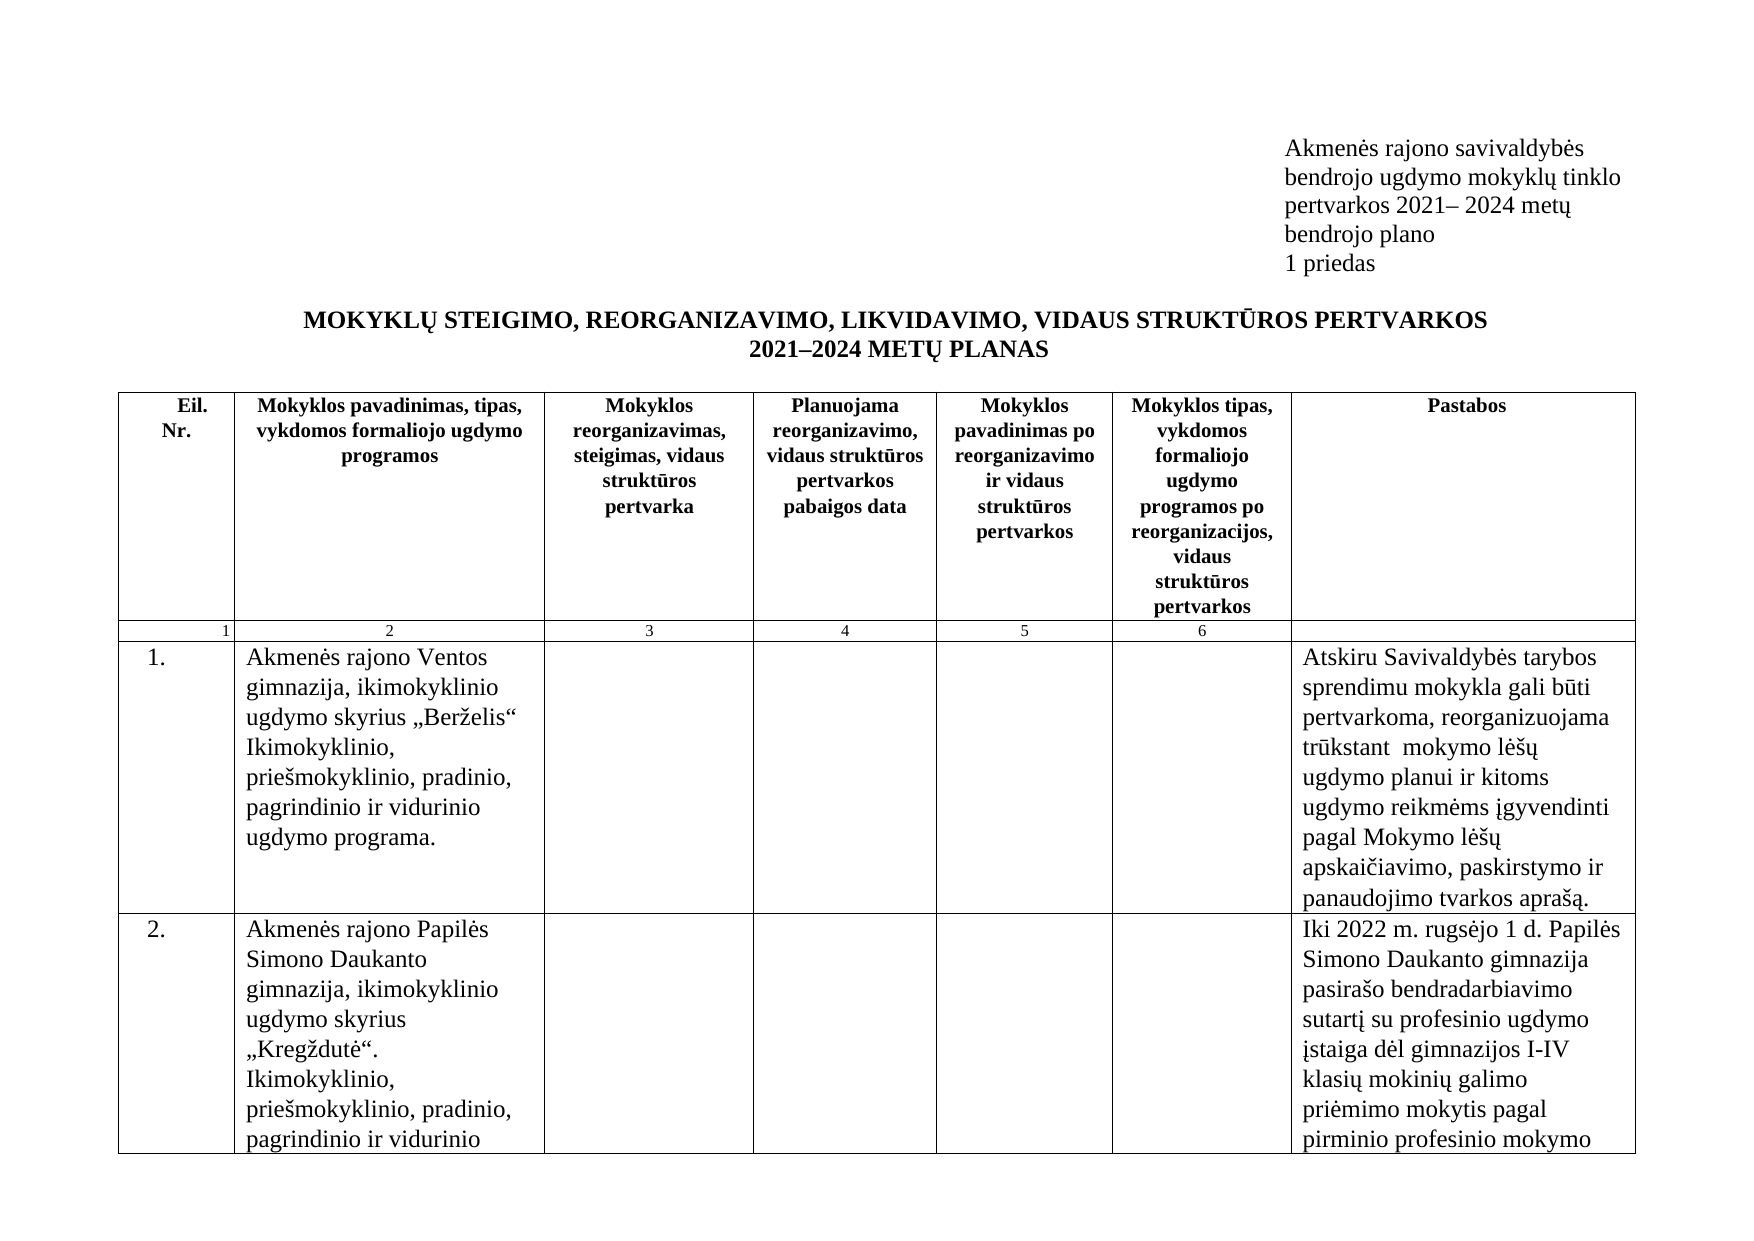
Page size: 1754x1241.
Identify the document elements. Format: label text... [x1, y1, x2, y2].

table_cell [1113, 914, 1291, 1153]
table_header Eil. Nr. [119, 393, 234, 619]
text 2021–2024 Metų PLANAS [156, 334, 1636, 363]
table_header Mokyklos pavadinimas, tipas, vykdomos formaliojo ugdymo programos [235, 393, 544, 619]
table_cell [1292, 621, 1635, 641]
text MOKYKLŲ STEIGIMO, REORGANIZAVIMO, LIKVIDAVIMO, VIDAUS STRUKTŪROS PERTVARKOS [156, 305, 1636, 334]
table_cell 2. [119, 914, 234, 1153]
table_cell [754, 642, 936, 913]
table_cell [1113, 642, 1291, 913]
table_header Mokyklos pavadinimas po reorganizavimo ir vidaus struktūros pertvarkos [937, 393, 1112, 619]
table_cell [937, 914, 1112, 1153]
table_cell Akmenės rajono Papilės Simono Daukanto gimnazija, ikimokyklinio ugdymo skyrius „Kregždutė“. Ikimokyklinio, priešmokyklinio, pradinio, pagrindinio ir vidurinio [235, 914, 544, 1153]
text bendrojo ugdymo mokyklų tinklo [1284, 162, 1636, 190]
table_cell 4 [754, 621, 936, 641]
table_cell Iki 2022 m. rugsėjo 1 d. Papilės Simono Daukanto gimnazija pasirašo bendradarbiavimo sutartį su profesinio ugdymo įstaiga dėl gimnazijos I-IV klasių mokinių galimo priėmimo mokytis pagal pirminio profesinio mokymo [1292, 914, 1635, 1153]
table_cell 2 [235, 621, 544, 641]
text bendrojo plano [1284, 219, 1636, 248]
text 1 priedas [1284, 248, 1636, 277]
table_header Planuojama reorganizavimo, vidaus struktūros pertvarkos pabaigos data [754, 393, 936, 619]
table_header Pastabos [1292, 393, 1635, 619]
table_cell 5 [937, 621, 1112, 641]
text Akmenės rajono savivaldybės [1284, 133, 1636, 162]
table_cell 3 [545, 621, 753, 641]
table_cell Atskiru Savivaldybės tarybos sprendimu mokykla gali būti pertvarkoma, reorganizuojama trūkstant mokymo lėšų ugdymo planui ir kitoms ugdymo reikmėms įgyvendinti pagal Mokymo lėšų apskaičiavimo, paskirstymo ir panaudojimo tvarkos aprašą. [1292, 642, 1635, 913]
table_cell [545, 642, 753, 913]
table_cell 1. [119, 642, 234, 913]
text pertvarkos 2021– 2024 metų [1284, 190, 1636, 219]
table_cell [937, 642, 1112, 913]
table_cell [545, 914, 753, 1153]
table_cell 6 [1113, 621, 1291, 641]
table_cell [754, 914, 936, 1153]
table_header Mokyklos reorganizavimas, steigimas, vidaus struktūros pertvarka [545, 393, 753, 619]
table_cell Akmenės rajono Ventos gimnazija, ikimokyklinio ugdymo skyrius „Berželis“ Ikimokyklinio, priešmokyklinio, pradinio, pagrindinio ir vidurinio ugdymo programa. [235, 642, 544, 913]
table_cell 1 [119, 621, 234, 641]
table_header Mokyklos tipas, vykdomos formaliojo ugdymo programos po reorganizacijos, vidaus struktūros pertvarkos [1113, 393, 1291, 619]
